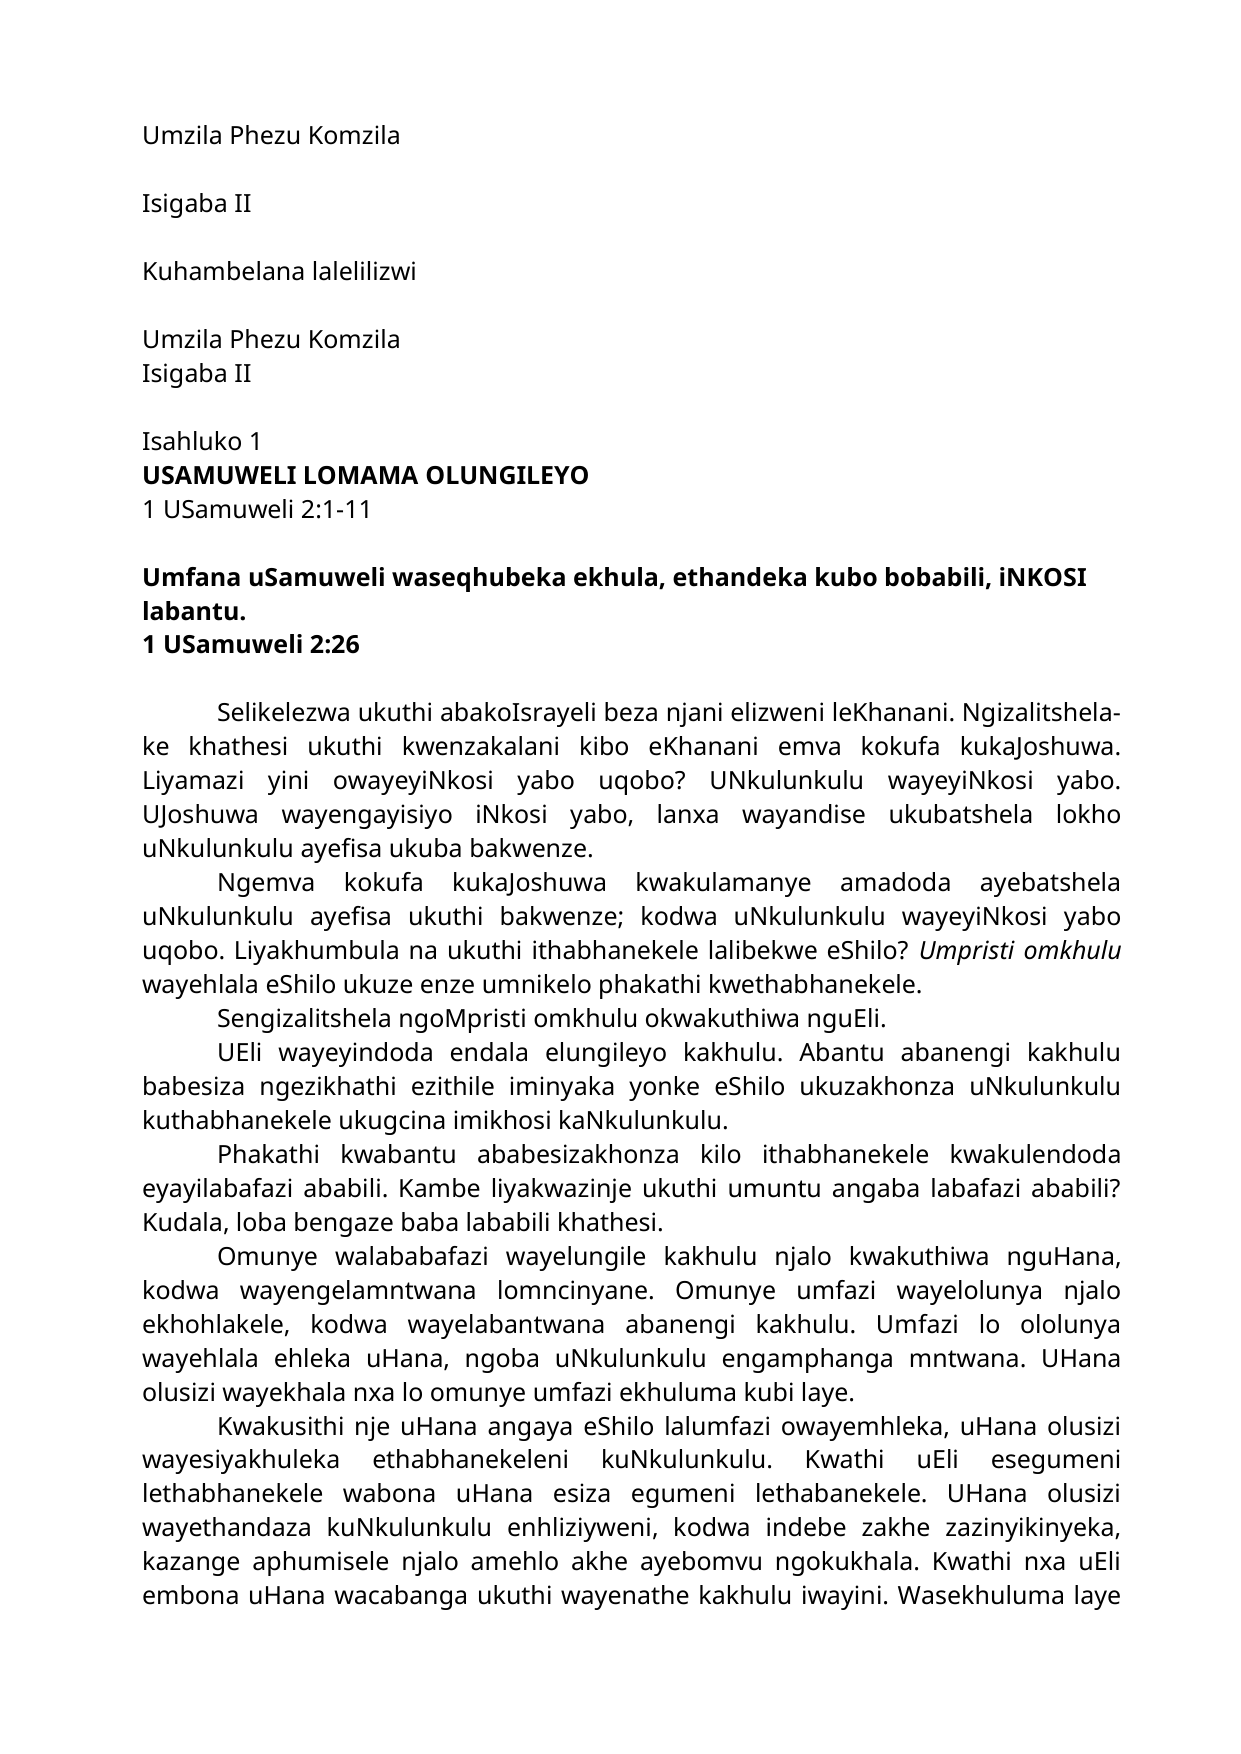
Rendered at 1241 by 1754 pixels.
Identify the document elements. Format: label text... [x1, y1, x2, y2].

text Kuhambelana lalelilizwi [142, 254, 1122, 288]
text 1 USamuweli 2:26 [142, 627, 1122, 661]
text Selikelezwa ukuthi abakoIsrayeli beza njani elizweni leKhanani. Ngizalitshela-ke khathesi ukuthi kwenzakalani kibo eKhanani emva kokufa kukaJoshuwa. Liyamazi yini owayeyiNkosi yabo uqobo? UNkulunkulu wayeyiNkosi yabo. UJoshuwa wayengayisiyo iNkosi yabo, lanxa wayandise ukubatshela lokho uNkulunkulu ayefisa ukuba bakwenze. [142, 695, 1122, 865]
text Umzila Phezu Komzila [142, 322, 1122, 356]
text Umzila Phezu Komzila [142, 118, 1122, 152]
text Umfana uSamuweli waseqhubeka ekhula, ethandeka kubo bobabili, iNKOSI labantu. [142, 559, 1122, 627]
text USAMUWELI LOMAMA OLUNGILEYO [142, 458, 1122, 492]
text 1 USamuweli 2:1-11 [142, 492, 1122, 526]
text Phakathi kwabantu ababesizakhonza kilo ithabhanekele kwakulendoda eyayilabafazi ababili. Kambe liyakwazinje ukuthi umuntu angaba labafazi ababili? Kudala, loba bengaze baba lababili khathesi. [142, 1137, 1122, 1239]
text Isigaba II [142, 356, 1122, 390]
text Kwakusithi nje uHana angaya eShilo lalumfazi owayemhleka, uHana olusizi wayesiyakhuleka ethabhanekeleni kuNkulunkulu. Kwathi uEli esegumeni lethabhanekele wabona uHana esiza egumeni lethabanekele. UHana olusizi wayethandaza kuNkulunkulu enhliziyweni, kodwa indebe zakhe zazinyikinyeka, kazange aphumisele njalo amehlo akhe ayebomvu ngokukhala. Kwathi nxa uEli embona uHana wacabanga ukuthi wayenathe kakhulu iwayini. Wasekhuluma laye [142, 1408, 1122, 1612]
text UEli wayeyindoda endala elungileyo kakhulu. Abantu abanengi kakhulu babesiza ngezikhathi ezithile iminyaka yonke eShilo ukuzakhonza uNkulunkulu kuthabhanekele ukugcina imikhosi kaNkulunkulu. [142, 1035, 1122, 1137]
text Ngemva kokufa kukaJoshuwa kwakulamanye amadoda ayebatshela uNkulunkulu ayefisa ukuthi bakwenze; kodwa uNkulunkulu wayeyiNkosi yabo uqobo. Liyakhumbula na ukuthi ithabhanekele lalibekwe eShilo? Umpristi omkhulu wayehlala eShilo ukuze enze umnikelo phakathi kwethabhanekele. [142, 865, 1122, 1001]
text Isahluko 1 [142, 424, 1122, 458]
text Isigaba II [142, 186, 1122, 220]
text Sengizalitshela ngoMpristi omkhulu okwakuthiwa nguEli. [142, 1001, 1122, 1035]
text Omunye walababafazi wayelungile kakhulu njalo kwakuthiwa nguHana, kodwa wayengelamntwana lomncinyane. Omunye umfazi wayelolunya njalo ekhohlakele, kodwa wayelabantwana abanengi kakhulu. Umfazi lo ololunya wayehlala ehleka uHana, ngoba uNkulunkulu engamphanga mntwana. UHana olusizi wayekhala nxa lo omunye umfazi ekhuluma kubi laye. [142, 1239, 1122, 1408]
